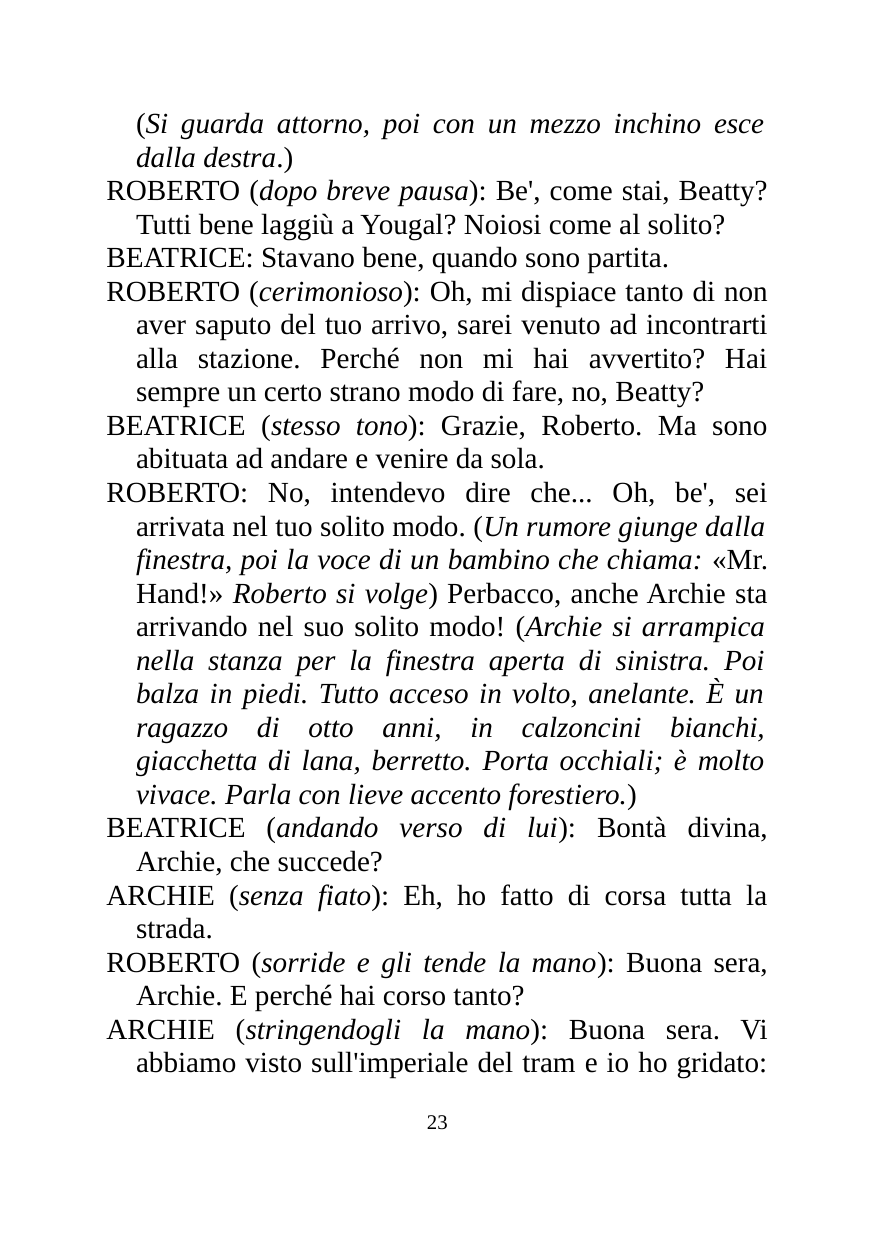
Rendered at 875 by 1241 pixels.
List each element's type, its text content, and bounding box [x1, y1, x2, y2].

text ARCHIE (senza fiato): Eh, ho fatto di corsa tutta la strada. [106, 878, 768, 945]
text ROBERTO (dopo breve pausa): Be', come stai, Beatty? Tutti bene laggiù a Yougal? Noiosi come al solito? [106, 173, 768, 240]
text ROBERTO (sorride e gli tende la mano): Buona sera, Archie. E perché hai corso tanto? [106, 945, 768, 1012]
text BEATRICE (andando verso di lui): Bontà divina, Archie, che succede? [106, 811, 768, 878]
text ROBERTO (cerimonioso): Oh, mi dispiace tanto di non aver saputo del tuo arrivo, sarei venuto ad incontrarti alla stazione. Perché non mi hai avvertito? Hai sempre un certo strano modo di fare, no, Beatty? [106, 274, 768, 408]
text ARCHIE (stringendogli la mano): Buona sera. Vi abbiamo visto sull'imperiale del tram e io ho gridato: [106, 1012, 768, 1079]
text BEATRICE: Stavano bene, quando sono partita. [106, 240, 768, 274]
text BEATRICE (stesso tono): Grazie, Roberto. Ma sono abituata ad andare e venire da sola. [106, 408, 768, 475]
text ROBERTO: No, intendevo dire che... Oh, be', sei arrivata nel tuo solito modo. (Un rumore giunge dalla finestra, poi la voce di un bambino che chiama: «Mr. Hand!» Roberto si volge) Perbacco, anche Archie sta arrivando nel suo solito modo! (Archie si arrampica nella stanza per la finestra aperta di sinistra. Poi balza in piedi. Tutto acceso in volto, anelante. È un ragazzo di otto anni, in calzoncini bianchi, giacchetta di lana, berretto. Porta occhiali; è molto vivace. Parla con lieve accento forestiero.) [106, 475, 768, 811]
text (Si guarda attorno, poi con un mezzo inchino esce dalla destra.) [106, 106, 768, 173]
